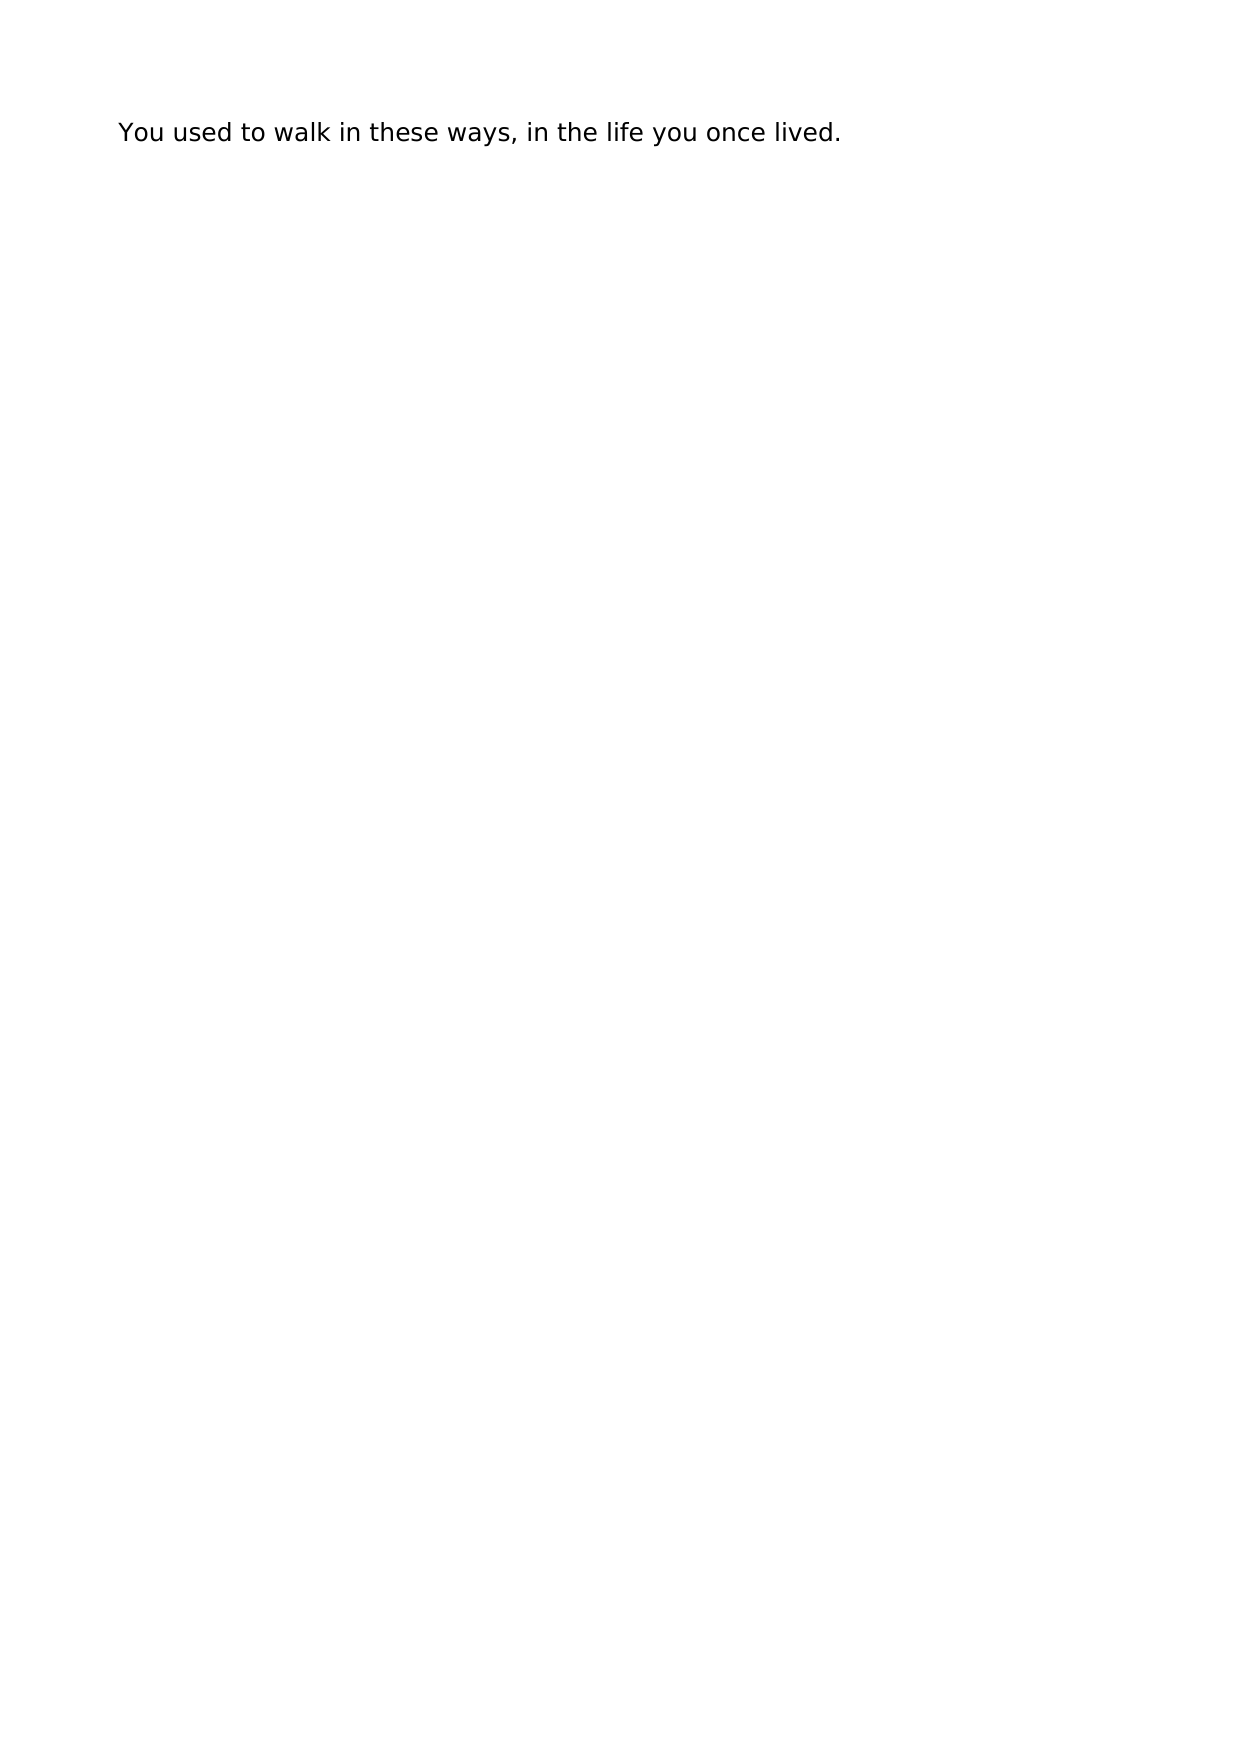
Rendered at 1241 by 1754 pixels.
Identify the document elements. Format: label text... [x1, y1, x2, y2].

text You used to walk in these ways, in the life you once lived. [118, 118, 1122, 147]
